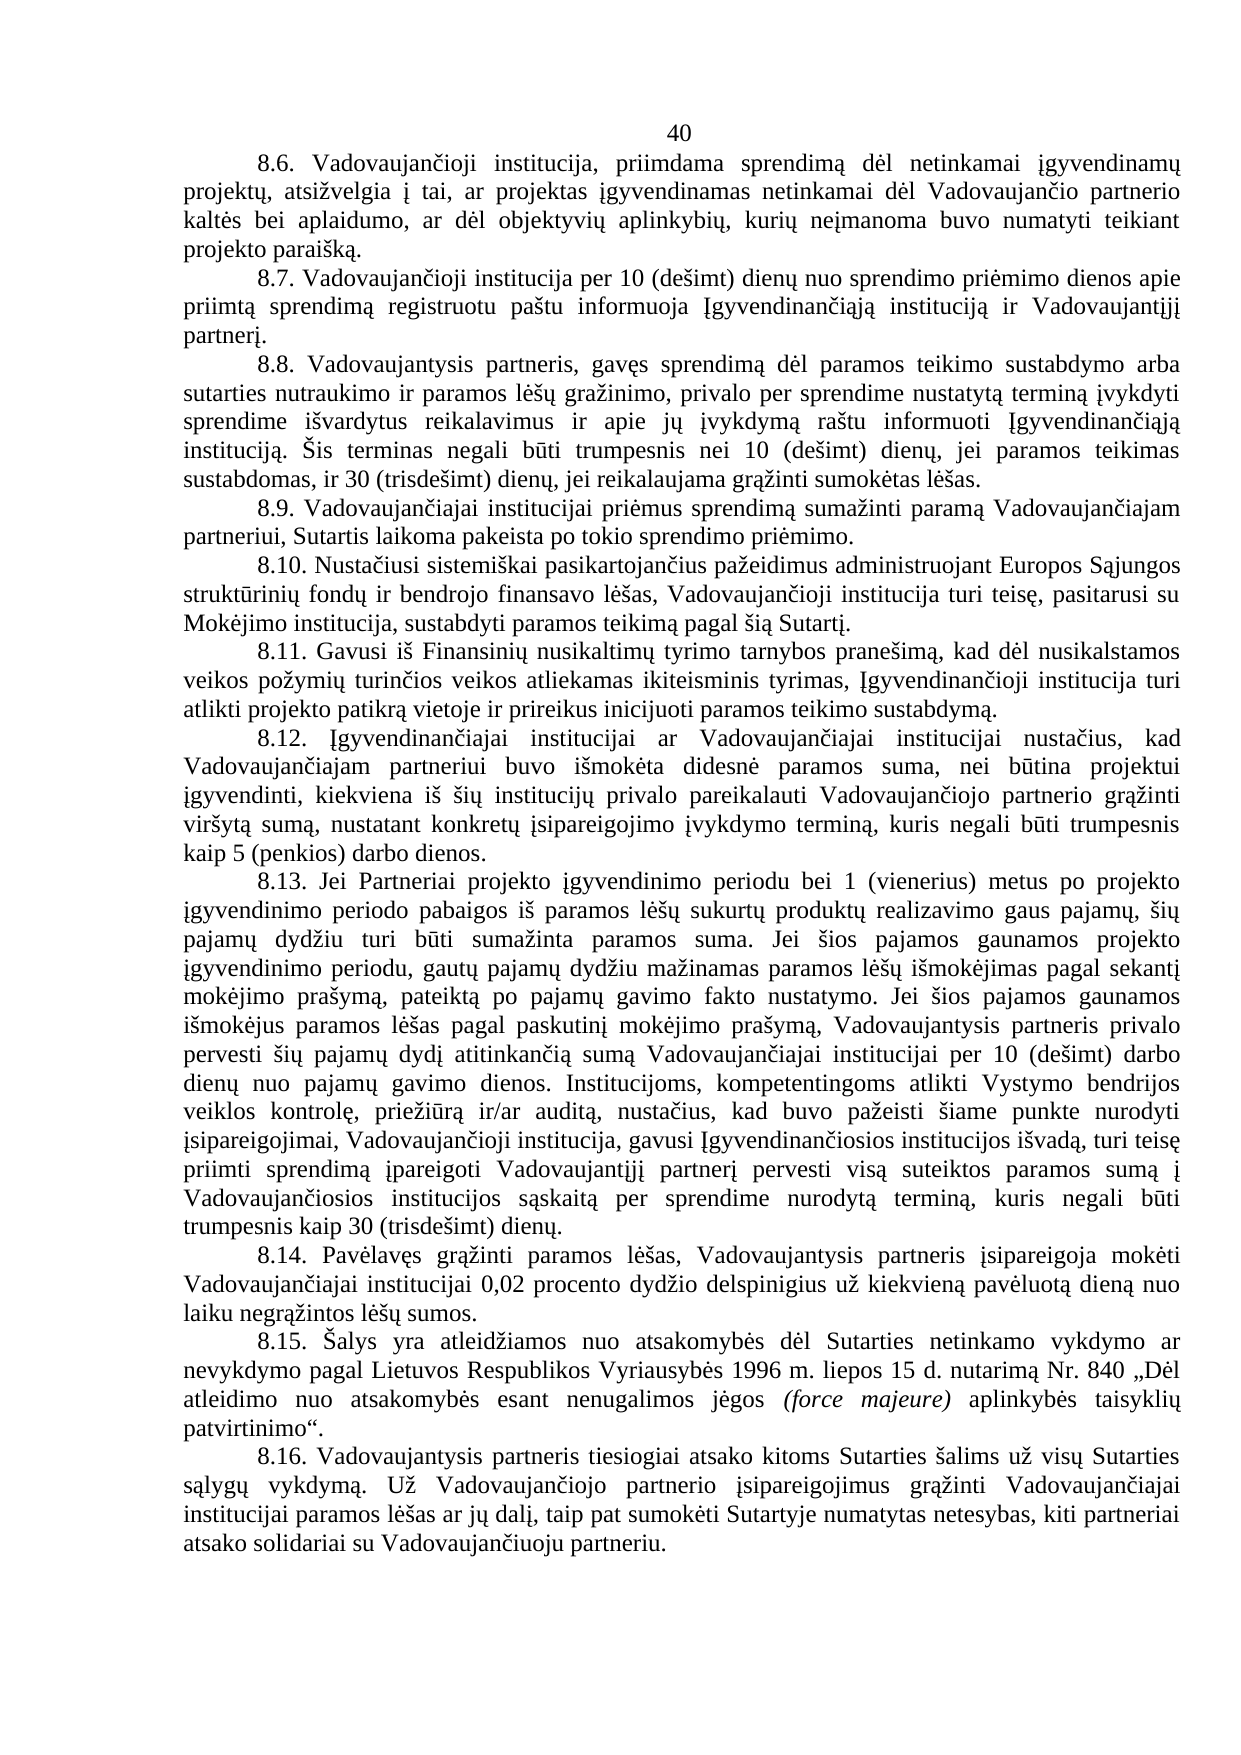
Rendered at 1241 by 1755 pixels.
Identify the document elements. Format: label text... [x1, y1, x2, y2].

text 8.15. Šalys yra atleidžiamos nuo atsakomybės dėl Sutarties netinkamo vykdymo ar nevykdymo pagal Lietuvos Respublikos Vyriausybės 1996 m. liepos 15 d. nutarimą Nr. 840 „Dėl atleidimo nuo atsakomybės esant nenugalimos jėgos (force majeure) aplinkybės taisyklių patvirtinimo“. [183, 1326, 1181, 1441]
text 8.16. Vadovaujantysis partneris tiesiogiai atsako kitoms Sutarties šalims už visų Sutarties sąlygų vykdymą. Už Vadovaujančiojo partnerio įsipareigojimus grąžinti Vadovaujančiajai institucijai paramos lėšas ar jų dalį, taip pat sumokėti Sutartyje numatytas netesybas, kiti partneriai atsako solidariai su Vadovaujančiuoju partneriu. [183, 1441, 1181, 1556]
text 8.12. Įgyvendinančiajai institucijai ar Vadovaujančiajai institucijai nustačius, kad Vadovaujančiajam partneriui buvo išmokėta didesnė paramos suma, nei būtina projektui įgyvendinti, kiekviena iš šių institucijų privalo pareikalauti Vadovaujančiojo partnerio grąžinti viršytą sumą, nustatant konkretų įsipareigojimo įvykdymo terminą, kuris negali būti trumpesnis kaip 5 (penkios) darbo dienos. [183, 723, 1181, 866]
text 8.13. Jei Partneriai projekto įgyvendinimo periodu bei 1 (vienerius) metus po projekto įgyvendinimo periodo pabaigos iš paramos lėšų sukurtų produktų realizavimo gaus pajamų, šių pajamų dydžiu turi būti sumažinta paramos suma. Jei šios pajamos gaunamos projekto įgyvendinimo periodu, gautų pajamų dydžiu mažinamas paramos lėšų išmokėjimas pagal sekantį mokėjimo prašymą, pateiktą po pajamų gavimo fakto nustatymo. Jei šios pajamos gaunamos išmokėjus paramos lėšas pagal paskutinį mokėjimo prašymą, Vadovaujantysis partneris privalo pervesti šių pajamų dydį atitinkančią sumą Vadovaujančiajai institucijai per 10 (dešimt) darbo dienų nuo pajamų gavimo dienos. Institucijoms, kompetentingoms atlikti Vystymo bendrijos veiklos kontrolę, priežiūrą ir/ar auditą, nustačius, kad buvo pažeisti šiame punkte nurodyti įsipareigojimai, Vadovaujančioji institucija, gavusi Įgyvendinančiosios institucijos išvadą, turi teisę priimti sprendimą įpareigoti Vadovaujantįjį partnerį pervesti visą suteiktos paramos sumą į Vadovaujančiosios institucijos sąskaitą per sprendime nurodytą terminą, kuris negali būti trumpesnis kaip 30 (trisdešimt) dienų. [183, 866, 1181, 1240]
text 8.7. Vadovaujančioji institucija per 10 (dešimt) dienų nuo sprendimo priėmimo dienos apie priimtą sprendimą registruotu paštu informuoja Įgyvendinančiąją instituciją ir Vadovaujantįjį partnerį. [183, 263, 1181, 349]
text 8.9. Vadovaujančiajai institucijai priėmus sprendimą sumažinti paramą Vadovaujančiajam partneriui, Sutartis laikoma pakeista po tokio sprendimo priėmimo. [183, 493, 1181, 550]
text 8.14. Pavėlavęs grąžinti paramos lėšas, Vadovaujantysis partneris įsipareigoja mokėti Vadovaujančiajai institucijai 0,02 procento dydžio delspinigius už kiekvieną pavėluotą dieną nuo laiku negrąžintos lėšų sumos. [183, 1240, 1181, 1326]
text 8.6. Vadovaujančioji institucija, priimdama sprendimą dėl netinkamai įgyvendinamų projektų, atsižvelgia į tai, ar projektas įgyvendinamas netinkamai dėl Vadovaujančio partnerio kaltės bei aplaidumo, ar dėl objektyvių aplinkybių, kurių neįmanoma buvo numatyti teikiant projekto paraišką. [183, 148, 1181, 263]
text 8.11. Gavusi iš Finansinių nusikaltimų tyrimo tarnybos pranešimą, kad dėl nusikalstamos veikos požymių turinčios veikos atliekamas ikiteisminis tyrimas, Įgyvendinančioji institucija turi atlikti projekto patikrą vietoje ir prireikus inicijuoti paramos teikimo sustabdymą. [183, 636, 1181, 723]
text 8.8. Vadovaujantysis partneris, gavęs sprendimą dėl paramos teikimo sustabdymo arba sutarties nutraukimo ir paramos lėšų gražinimo, privalo per sprendime nustatytą terminą įvykdyti sprendime išvardytus reikalavimus ir apie jų įvykdymą raštu informuoti Įgyvendinančiąją instituciją. Šis terminas negali būti trumpesnis nei 10 (dešimt) dienų, jei paramos teikimas sustabdomas, ir 30 (trisdešimt) dienų, jei reikalaujama grąžinti sumokėtas lėšas. [183, 349, 1181, 493]
text 8.10. Nustačiusi sistemiškai pasikartojančius pažeidimus administruojant Europos Sąjungos struktūrinių fondų ir bendrojo finansavo lėšas, Vadovaujančioji institucija turi teisę, pasitarusi su Mokėjimo institucija, sustabdyti paramos teikimą pagal šią Sutartį. [183, 550, 1181, 636]
